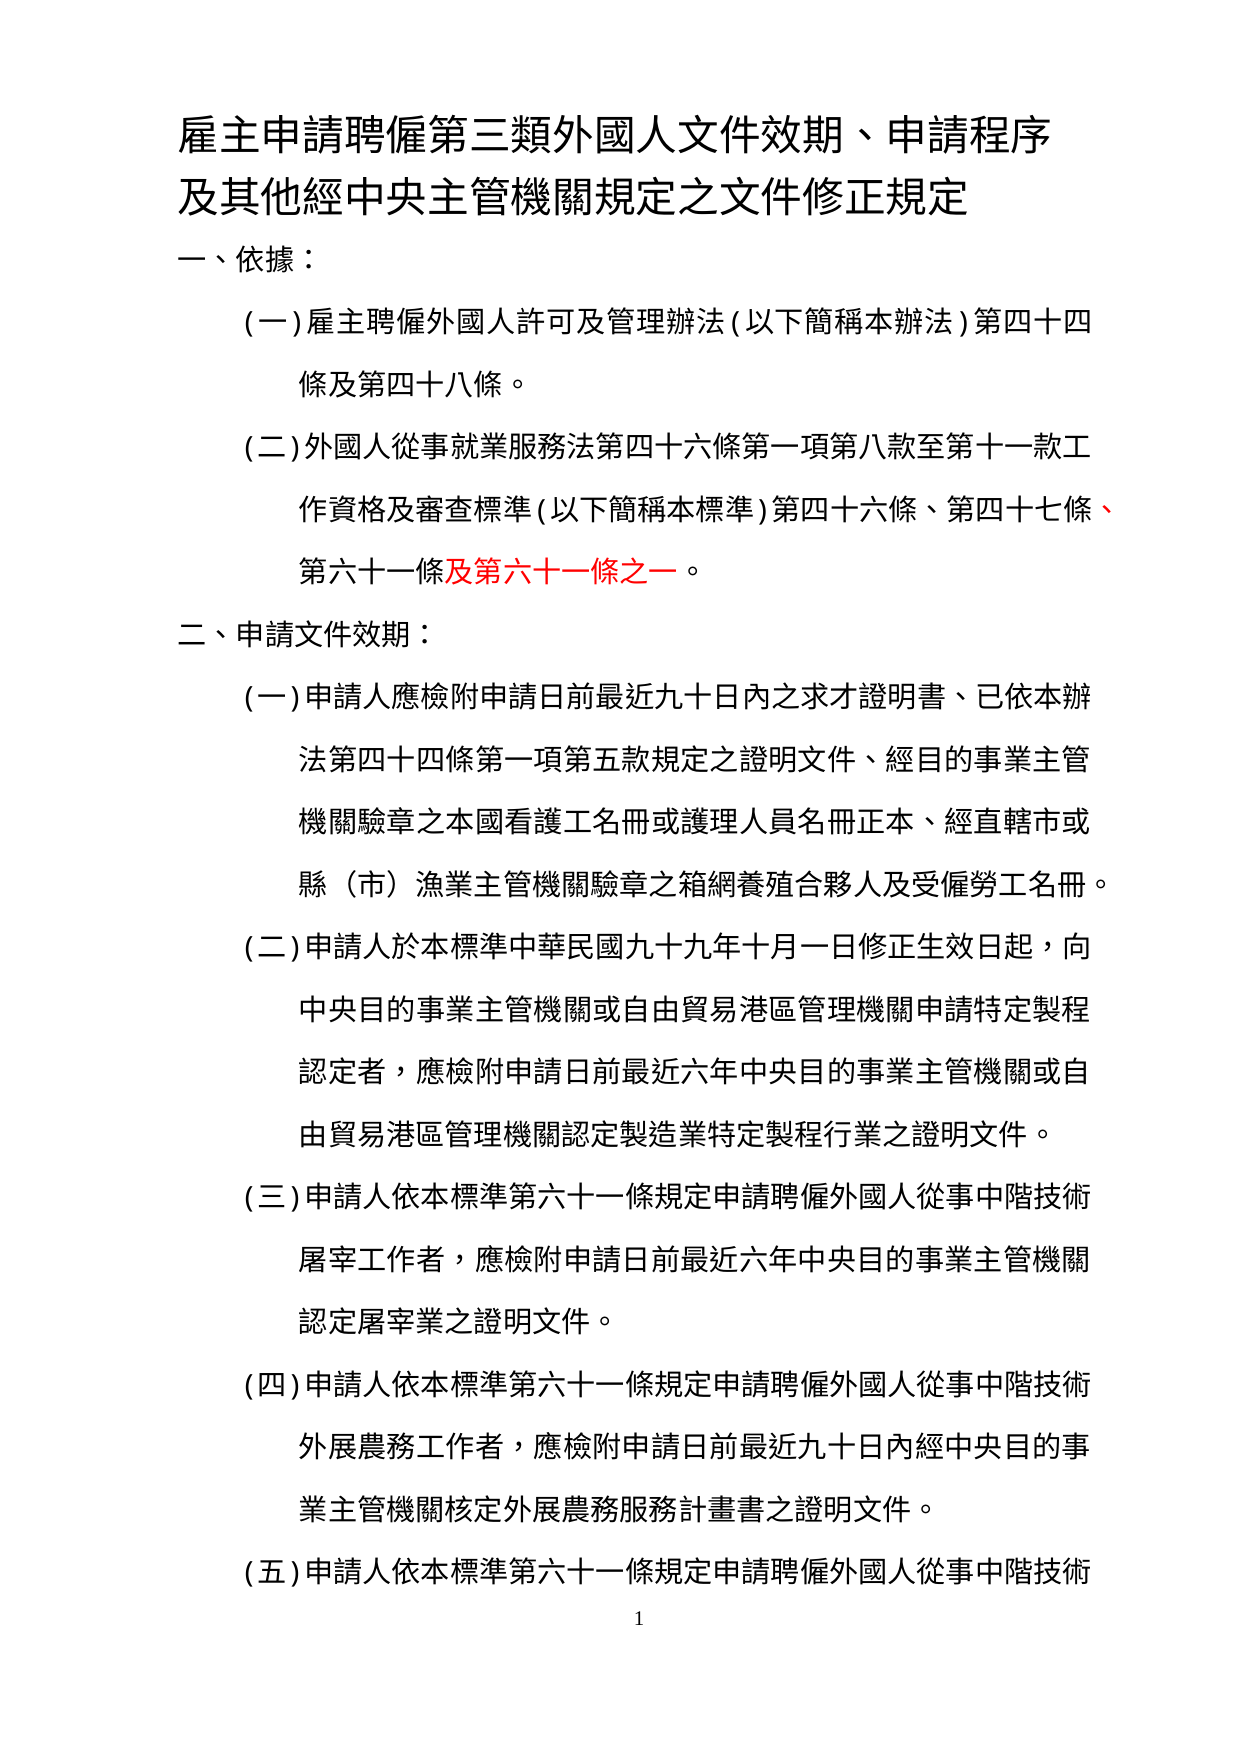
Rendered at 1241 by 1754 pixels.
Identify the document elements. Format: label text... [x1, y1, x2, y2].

text (五)申請人依本標準第六十一條規定申請聘僱外國人從事中階技術 [240, 1528, 1092, 1591]
text (四)申請人依本標準第六十一條規定申請聘僱外國人從事中階技術外展農務工作者，應檢附申請日前最近九十日內經中央目的事業主管機關核定外展農務服務計畫書之證明文件。 [240, 1341, 1092, 1528]
text (二)申請人於本標準中華民國九十九年十月一日修正生效日起，向中央目的事業主管機關或自由貿易港區管理機關申請特定製程認定者，應檢附申請日前最近六年中央目的事業主管機關或自由貿易港區管理機關認定製造業特定製程行業之證明文件。 [240, 903, 1092, 1153]
text (一)雇主聘僱外國人許可及管理辦法(以下簡稱本辦法)第四十四條及第四十八條。 [240, 278, 1092, 403]
text 二、申請文件效期： [177, 591, 1092, 653]
text (二)外國人從事就業服務法第四十六條第一項第八款至第十一款工作資格及審查標準(以下簡稱本標準)第四十六條、第四十七條、第六十一條及第六十一條之一。 [240, 403, 1092, 591]
text (一)申請人應檢附申請日前最近九十日內之求才證明書、已依本辦法第四十四條第一項第五款規定之證明文件、經目的事業主管機關驗章之本國看護工名冊或護理人員名冊正本、經直轄市或縣（市）漁業主管機關驗章之箱網養殖合夥人及受僱勞工名冊。 [240, 653, 1092, 903]
text 雇主申請聘僱第三類外國人文件效期、申請程序及其他經中央主管機關規定之文件修正規定 [177, 91, 1092, 216]
text 一、依據： [177, 216, 1092, 278]
text (三)申請人依本標準第六十一條規定申請聘僱外國人從事中階技術屠宰工作者，應檢附申請日前最近六年中央目的事業主管機關認定屠宰業之證明文件。 [240, 1153, 1092, 1341]
